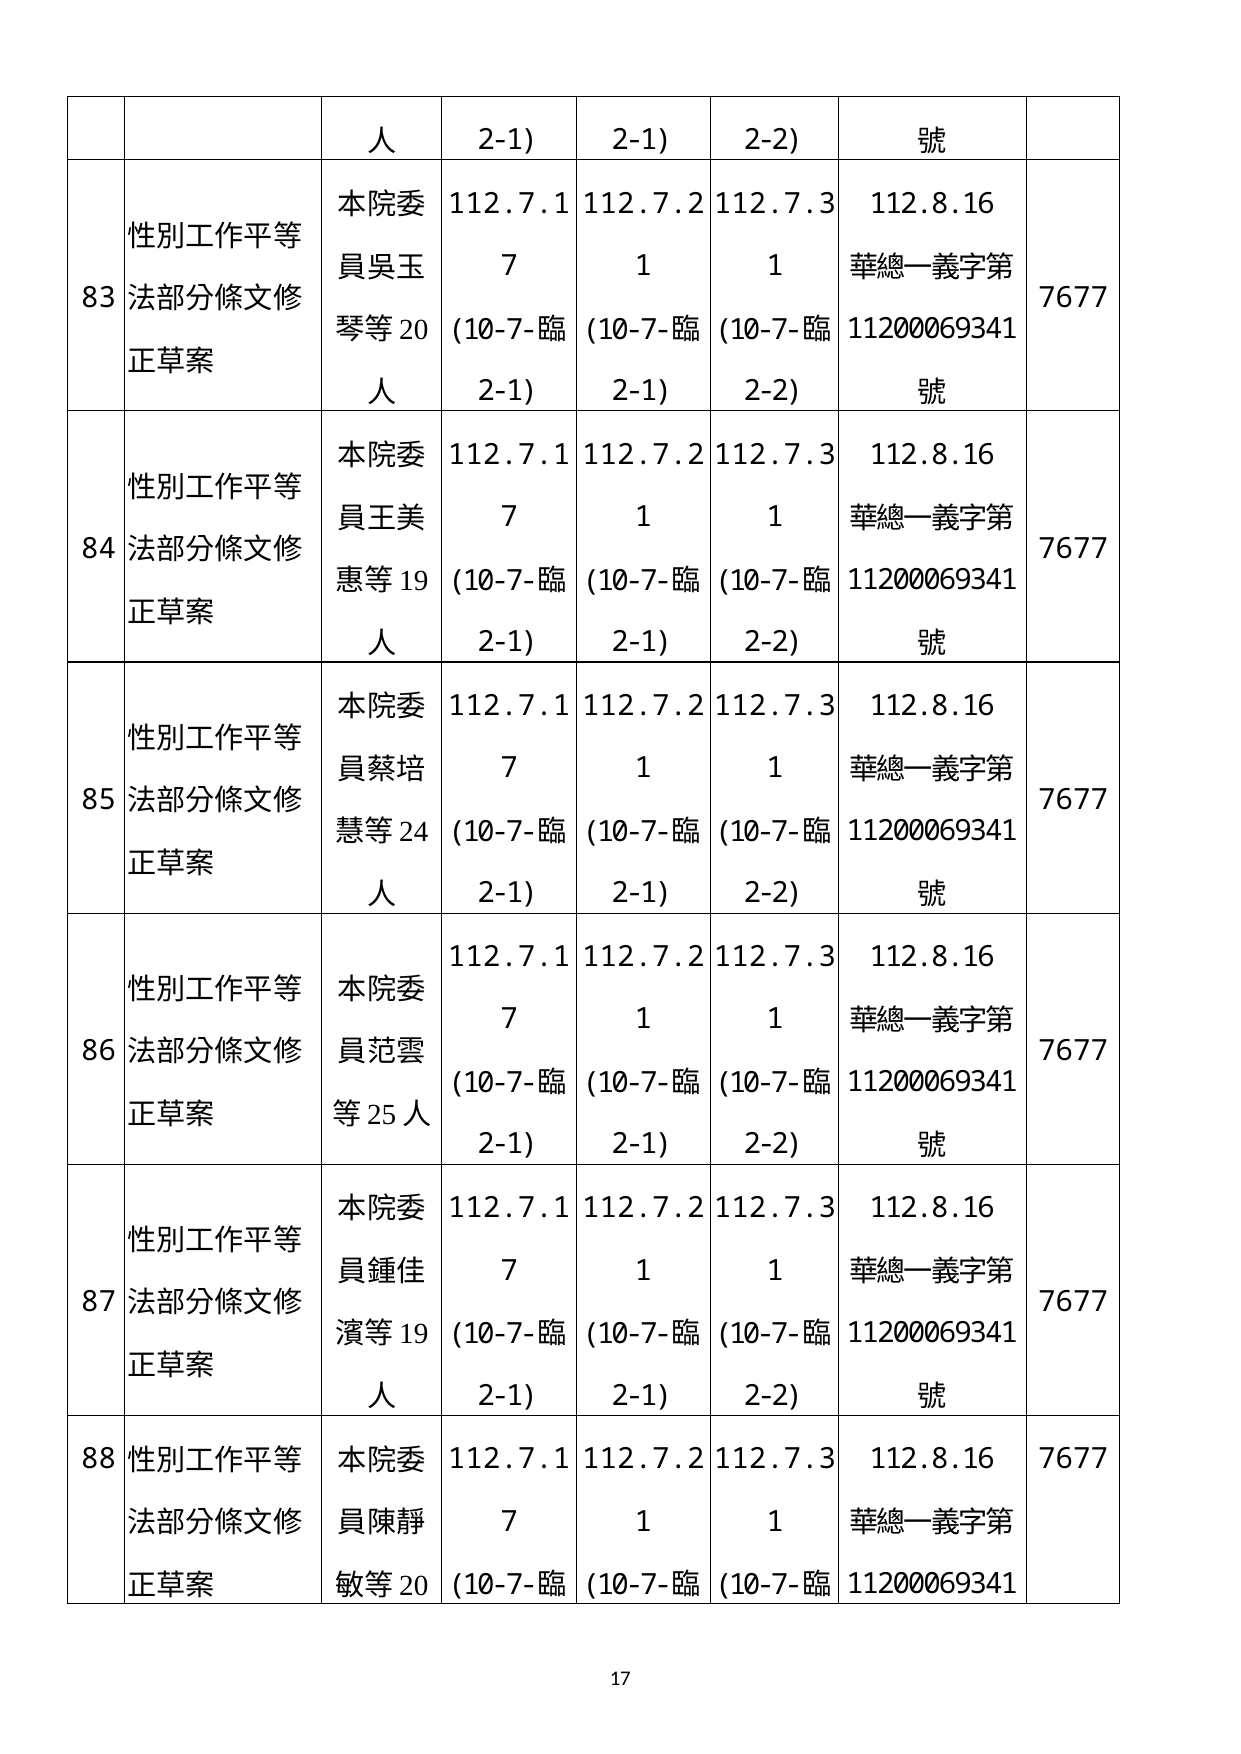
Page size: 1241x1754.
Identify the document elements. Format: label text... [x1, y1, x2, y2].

table_cell 本院委員鍾佳濱等19人 [322, 1165, 441, 1414]
table_cell 112.7.31 (10-7-臨2-2) [711, 914, 838, 1163]
table_cell 7677 [1027, 411, 1119, 661]
table_cell 112.7.31 (10-7-臨2-2) [711, 1165, 838, 1414]
table_cell 112.7.17 (10-7-臨2-1) [442, 663, 576, 912]
table_cell 性別工作平等法部分條文修正草案 [125, 160, 321, 410]
table_cell 112.7.21 (10-7-臨 [577, 1416, 710, 1603]
table_cell [68, 1165, 124, 1414]
table_cell 本院委員吳玉琴等20人 [322, 160, 441, 410]
table_cell [125, 97, 321, 159]
table_cell 112.7.21 (10-7-臨2-1) [577, 663, 710, 912]
table_cell 性別工作平等法部分條文修正草案 [125, 411, 321, 661]
table_cell 112.7.31 (10-7-臨 [711, 1416, 838, 1603]
table_cell 112.7.21 (10-7-臨2-1) [577, 160, 710, 410]
table_cell 性別工作平等法部分條文修正草案 [125, 663, 321, 912]
table_cell [68, 411, 124, 661]
table_cell 112.7.17 (10-7-臨2-1) [442, 1165, 576, 1414]
table_cell 7677 [1027, 160, 1119, 410]
table_cell [68, 97, 124, 159]
table_cell 112.8.16 華總一義字第 11200069341號 [839, 663, 1026, 912]
table_cell 112.7.21 (10-7-臨2-1) [577, 1165, 710, 1414]
table_cell 112.8.16 華總一義字第 11200069341 [839, 1416, 1026, 1603]
table_cell 2-1) [577, 97, 710, 159]
table_cell 112.8.16 華總一義字第 11200069341號 [839, 160, 1026, 410]
table_cell 性別工作平等法部分條文修正草案 [125, 1165, 321, 1414]
table_cell 本院委員王美惠等19人 [322, 411, 441, 661]
table_cell 7677 [1027, 1165, 1119, 1414]
table_cell [68, 160, 124, 410]
table_cell 112.7.31 (10-7-臨2-2) [711, 160, 838, 410]
table_cell [68, 914, 124, 1163]
table_cell [68, 1416, 124, 1603]
table_cell 112.7.17 (10-7-臨2-1) [442, 411, 576, 661]
table_cell 7677 [1027, 663, 1119, 912]
table_cell 112.8.16 華總一義字第 11200069341號 [839, 1165, 1026, 1414]
table_cell 112.7.17 (10-7-臨 [442, 1416, 576, 1603]
table_cell 112.7.21 (10-7-臨2-1) [577, 411, 710, 661]
table_cell [1027, 97, 1119, 159]
table_cell [68, 663, 124, 912]
table_cell 本院委員范雲等25人 [322, 914, 441, 1163]
table_cell 性別工作平等法部分條文修正草案 [125, 914, 321, 1163]
table_cell 112.7.31 (10-7-臨2-2) [711, 411, 838, 661]
table_cell 112.7.21 (10-7-臨2-1) [577, 914, 710, 1163]
table_cell 2-2) [711, 97, 838, 159]
table_cell 人 [322, 97, 441, 159]
table_cell 號 [839, 97, 1026, 159]
table_cell 112.8.16 華總一義字第 11200069341號 [839, 411, 1026, 661]
table_cell 本院委員蔡培慧等24人 [322, 663, 441, 912]
table_cell 7677 [1027, 914, 1119, 1163]
table_cell 本院委員陳靜敏等20 [322, 1416, 441, 1603]
table_cell 2-1) [442, 97, 576, 159]
table_cell 112.7.31 (10-7-臨2-2) [711, 663, 838, 912]
table_cell 112.7.17 (10-7-臨2-1) [442, 160, 576, 410]
table_cell 112.8.16 華總一義字第 11200069341號 [839, 914, 1026, 1163]
table_cell 112.7.17 (10-7-臨2-1) [442, 914, 576, 1163]
table_cell 7677 [1027, 1416, 1119, 1603]
table_cell 性別工作平等法部分條文修正草案 [125, 1416, 321, 1603]
